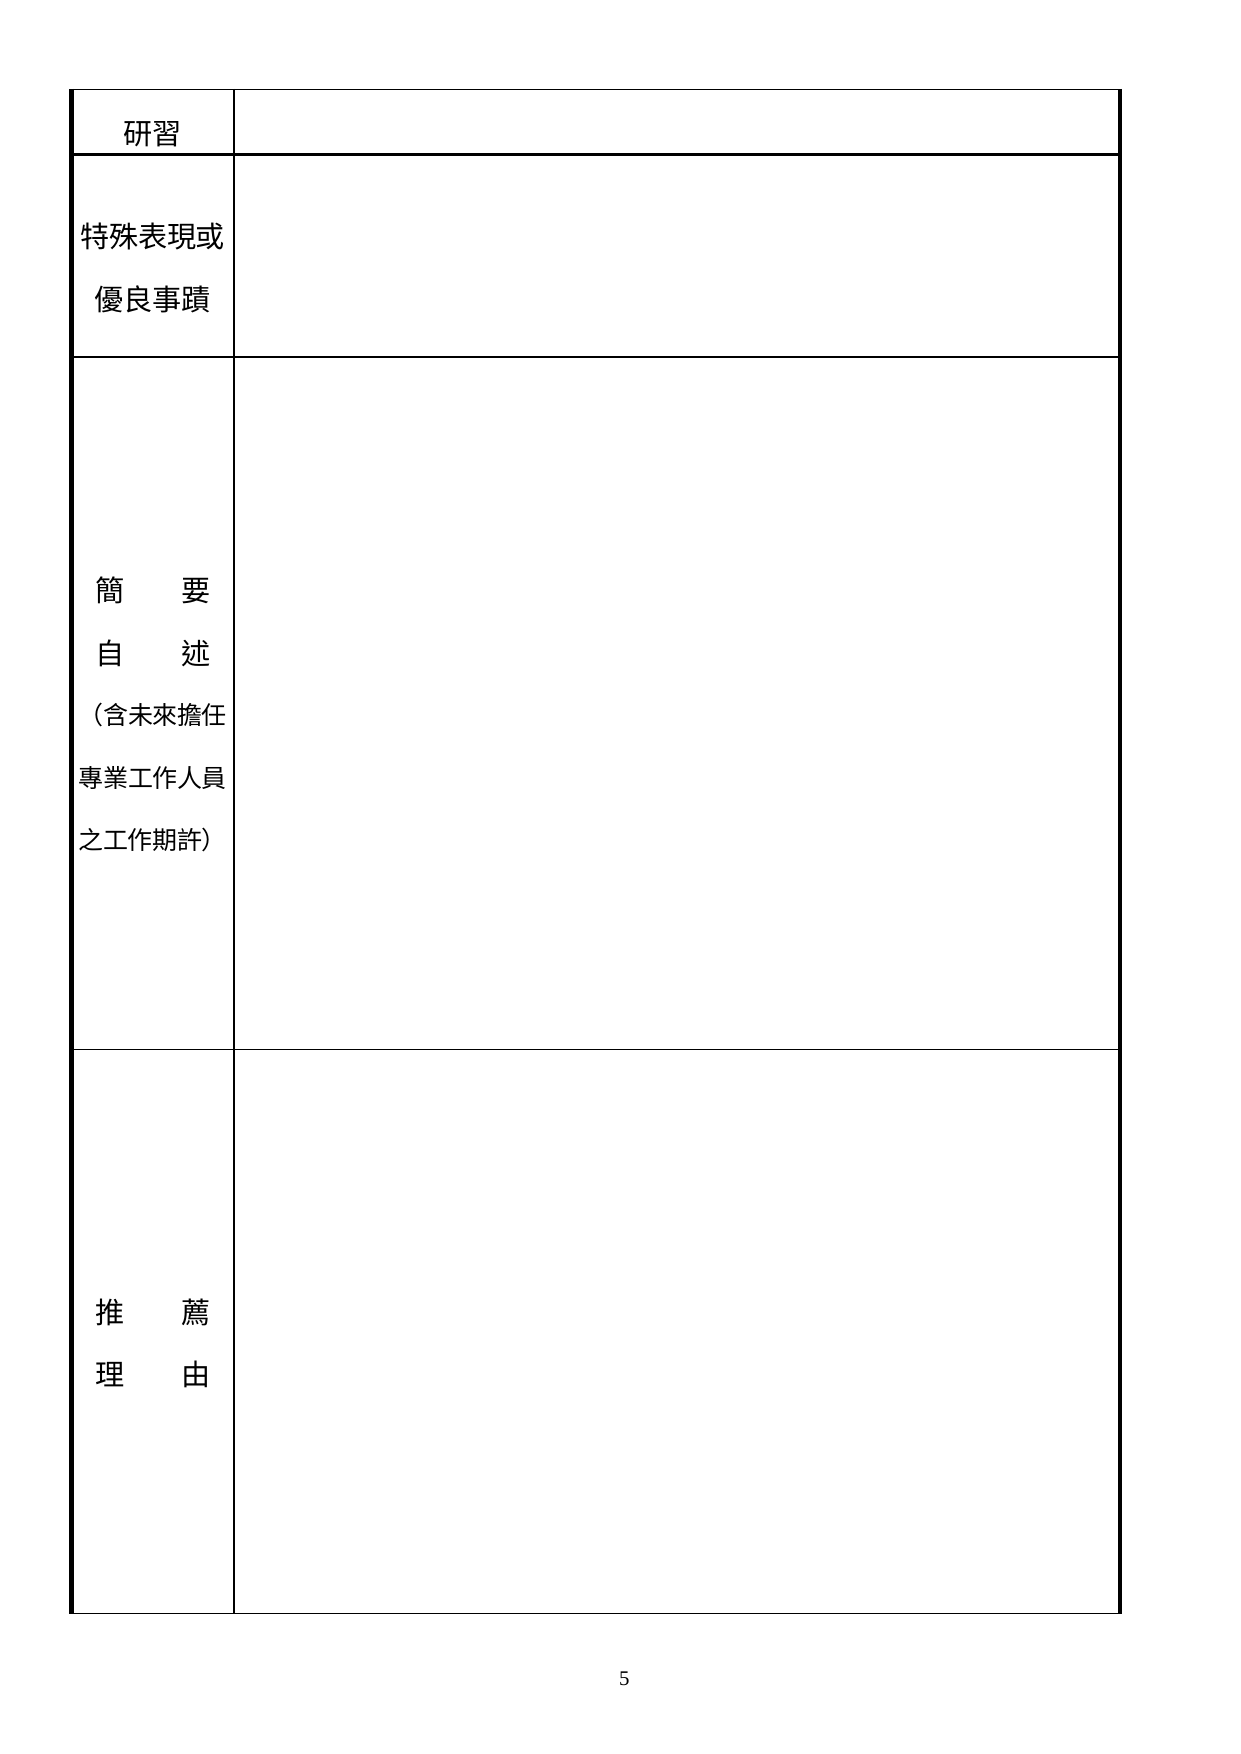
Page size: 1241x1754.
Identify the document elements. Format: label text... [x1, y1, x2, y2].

table_cell [235, 90, 1118, 152]
table_cell 推 薦 理 由 [74, 1050, 233, 1613]
table_cell 研習 [74, 90, 233, 152]
table_cell 特殊表現或 優良事蹟 [74, 156, 233, 356]
table_cell [235, 1050, 1118, 1613]
table_cell [235, 156, 1118, 356]
table_cell [235, 358, 1118, 1049]
table_cell 簡 要 自 述 （含未來擔任專業工作人員之工作期許） [74, 358, 233, 1049]
